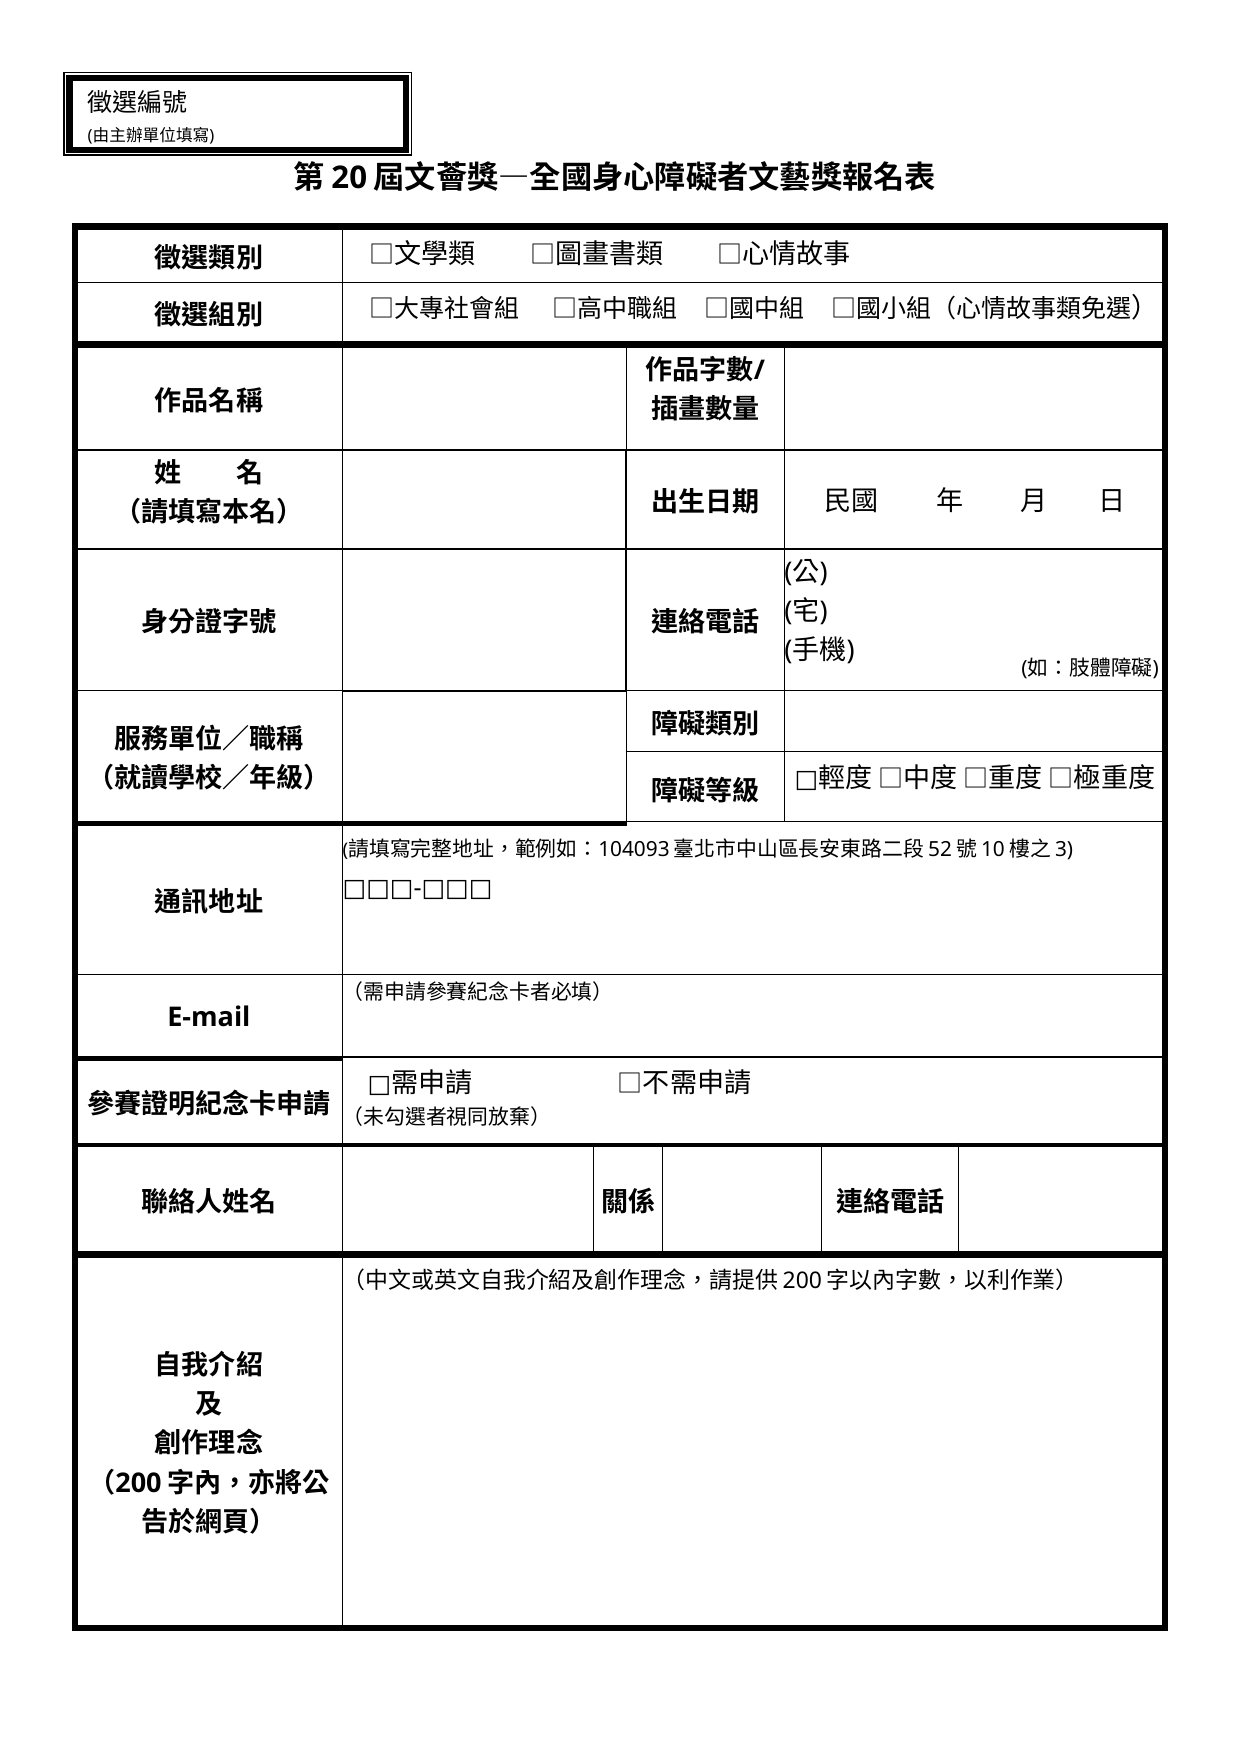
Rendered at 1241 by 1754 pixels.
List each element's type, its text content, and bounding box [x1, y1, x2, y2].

text 第 20屆文薈獎—全國身心障礙者文藝獎報名表 [75, 149, 1154, 199]
table_cell 障礙等級 [627, 752, 784, 821]
table_cell [663, 1147, 821, 1251]
table_cell （需申請參賽紀念卡者必填） [343, 975, 1162, 1056]
text (由主辦單位填寫) [87, 122, 403, 147]
table_cell [785, 691, 1162, 751]
table_cell 出生日期 [627, 451, 784, 548]
table_cell [343, 550, 625, 690]
table_cell 作品名稱 [78, 348, 342, 449]
table_cell 作品字數/ 插畫數量 [627, 348, 784, 449]
table_cell [343, 451, 625, 548]
table_cell 服務單位／職稱 （就讀學校／年級） [78, 691, 342, 821]
table_cell [343, 348, 626, 449]
text 徵選編號 [87, 82, 403, 119]
table_cell 身分證字號 [78, 550, 342, 690]
table_cell 連絡電話 [822, 1147, 958, 1251]
table_cell E-mail [78, 975, 342, 1056]
table_cell 關係 [594, 1147, 662, 1251]
table_cell (公) (宅) (手機) [785, 550, 1162, 690]
table_header □文學類 □圖畫書類 □心情故事 [343, 230, 1162, 282]
table_header 徵選類別 [78, 230, 342, 282]
table_cell 徵選組別 [78, 283, 342, 341]
table_cell □需申請 □不需申請 （未勾選者視同放棄） [343, 1058, 1162, 1142]
table_cell (請填寫完整地址，範例如：104093臺北市中山區長安東路二段52號10樓之3) □□□-□□□ [343, 822, 1162, 974]
table_cell □大專社會組 □高中職組 □國中組 □國小組（心情故事類免選） [343, 283, 1162, 341]
table_cell [343, 1147, 593, 1251]
table_cell 連絡電話 [627, 550, 784, 690]
table_cell 姓 名 （請填寫本名） [78, 451, 342, 548]
table_cell 參賽證明紀念卡申請 [78, 1061, 342, 1142]
table_cell [343, 692, 626, 821]
table_cell 通訊地址 [78, 826, 342, 974]
table_cell [785, 348, 1162, 449]
table_cell 自我介紹 及 創作理念 （200字內，亦將公告於網頁） [78, 1258, 342, 1625]
table_cell [959, 1147, 1162, 1251]
table_cell 障礙類別 [627, 691, 784, 751]
table_cell 聯絡人姓名 [78, 1147, 342, 1251]
table_cell □輕度 □中度 □重度 □極重度 [785, 752, 1162, 821]
table_cell 民國 年 月 日 [785, 451, 1162, 548]
table_cell （中文或英文自我介紹及創作理念，請提供200字以內字數，以利作業） [343, 1258, 1162, 1625]
